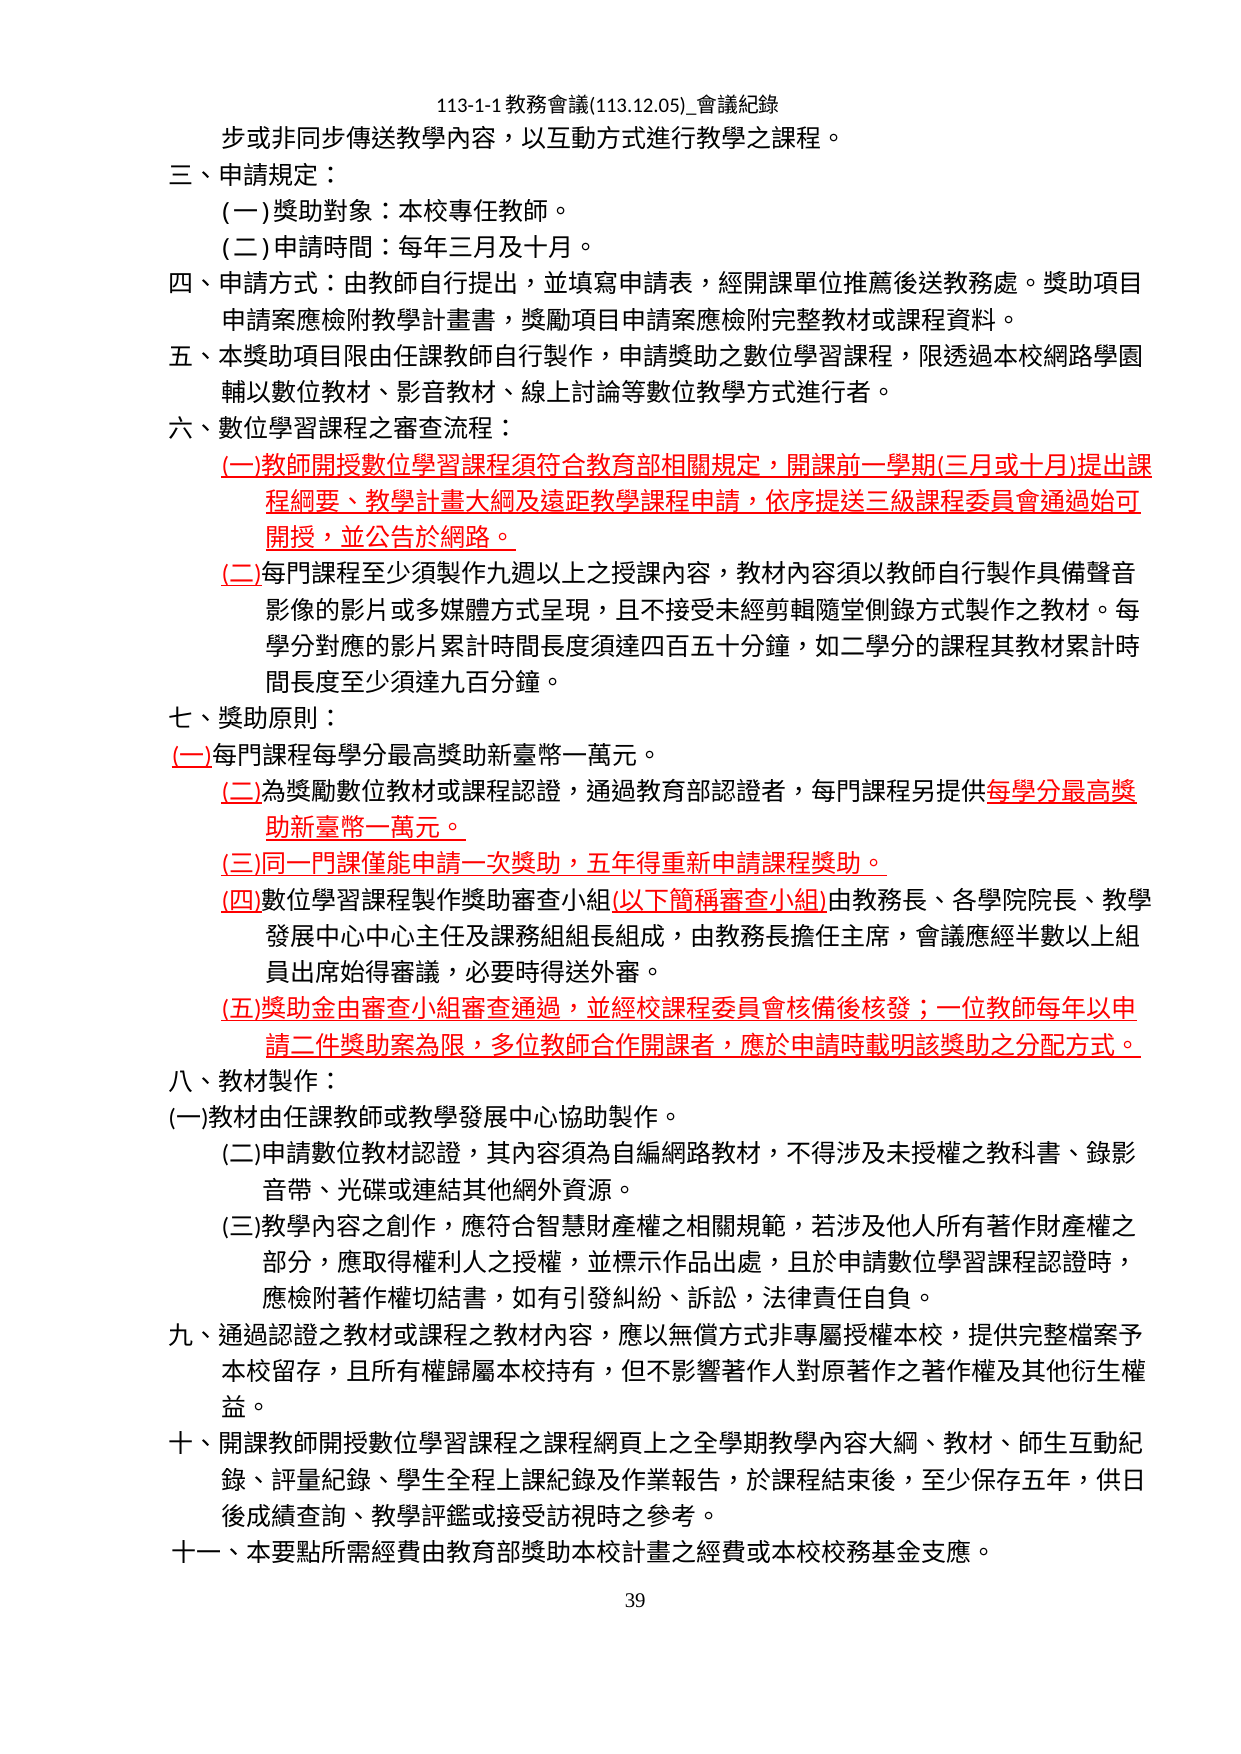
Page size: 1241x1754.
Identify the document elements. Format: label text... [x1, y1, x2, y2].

text 九、通過認證之教材或課程之教材內容，應以無償方式非專屬授權本校，提供完整檔案予本校留存，且所有權歸屬本校持有，但不影響著作人對原著作之著作權及其他衍生權益。 [168, 1315, 1152, 1424]
text 三、申請規定： [168, 155, 1152, 191]
text (一)教師開授數位學習課程須符合教育部相關規定，開課前一學期(三月或十月)提出課 [221, 445, 1152, 476]
text 四、申請方式：由教師自行提出，並填寫申請表，經開課單位推薦後送教務處。獎助項目申請案應檢附教學計畫書，獎勵項目申請案應檢附完整教材或課程資料。 [168, 264, 1152, 336]
text (二)申請數位教材認證，其內容須為自編網路教材，不得涉及未授權之教科書、錄影音帶、光碟或連結其他網外資源。 [221, 1134, 1152, 1206]
text (五)獎助金由審查小組審查通過，並經校課程委員會核備後核發；一位教師每年以申請二件獎助案為限，多位教師合作開課者，應於申請時載明該獎助之分配方式。 [221, 989, 1152, 1061]
text (一)每門課程每學分最高獎助新臺幣一萬元。 [118, 735, 1152, 771]
text (二)申請時間：每年三月及十月。 [218, 228, 1152, 264]
text (二)每門課程至少須製作九週以上之授課內容，教材內容須以教師自行製作具備聲音影像的影片或多媒體方式呈現，且不接受未經剪輯隨堂側錄方式製作之教材。每學分對應的影片累計時間長度須達四百五十分鐘，如二學分的課程其教材累計時間長度至少須達九百分鐘。 [221, 554, 1152, 699]
text 五、本獎助項目限由任課教師自行製作，申請獎助之數位學習課程，限透過本校網路學園輔以數位教材、影音教材、線上討論等數位教學方式進行者。 [168, 336, 1152, 409]
text (三)同一門課僅能申請一次獎助，五年得重新申請課程獎助。 [221, 844, 1152, 880]
text (三)教學內容之創作，應符合智慧財產權之相關規範，若涉及他人所有著作財產權之部分，應取得權利人之授權，並標示作品出處，且於申請數位學習課程認證時，應檢附著作權切結書，如有引發糾紛、訴訟，法律責任自負。 [221, 1206, 1152, 1315]
text (二)為獎勵數位教材或課程認證，通過教育部認證者，每門課程另提供每學分最高獎助新臺幣一萬元。 [221, 771, 1152, 844]
text (一)教材由任課教師或教學發展中心協助製作。 [118, 1098, 1152, 1134]
text (四)數位學習課程製作獎助審查小組(以下簡稱審查小組)由教務長、各學院院長、教學發展中心中心主任及課務組組長組成，由教務長擔任主席，會議應經半數以上組員出席始得審議，必要時得送外審。 [221, 880, 1152, 989]
text 六、數位學習課程之審查流程： [168, 409, 1152, 445]
text (一)獎助對象：本校專任教師。 [218, 191, 1152, 228]
text 十一、本要點所需經費由教育部獎助本校計畫之經費或本校校務基金支應。 [171, 1533, 1152, 1569]
text 八、教材製作： [168, 1061, 1152, 1098]
text 程綱要、教學計畫大綱及遠距教學課程申請，依序提送三級課程委員會通過始可開授，並公告於網路。 [221, 478, 1152, 554]
text 步或非同步傳送教學內容，以互動方式進行教學之課程。 [168, 119, 1152, 155]
text 七、獎助原則： [168, 699, 1152, 735]
text 十、開課教師開授數位學習課程之課程網頁上之全學期教學內容大綱、教材、師生互動紀錄、評量紀錄、學生全程上課紀錄及作業報告，於課程結束後，至少保存五年，供日後成績查詢、教學評鑑或接受訪視時之參考。 [168, 1424, 1152, 1533]
